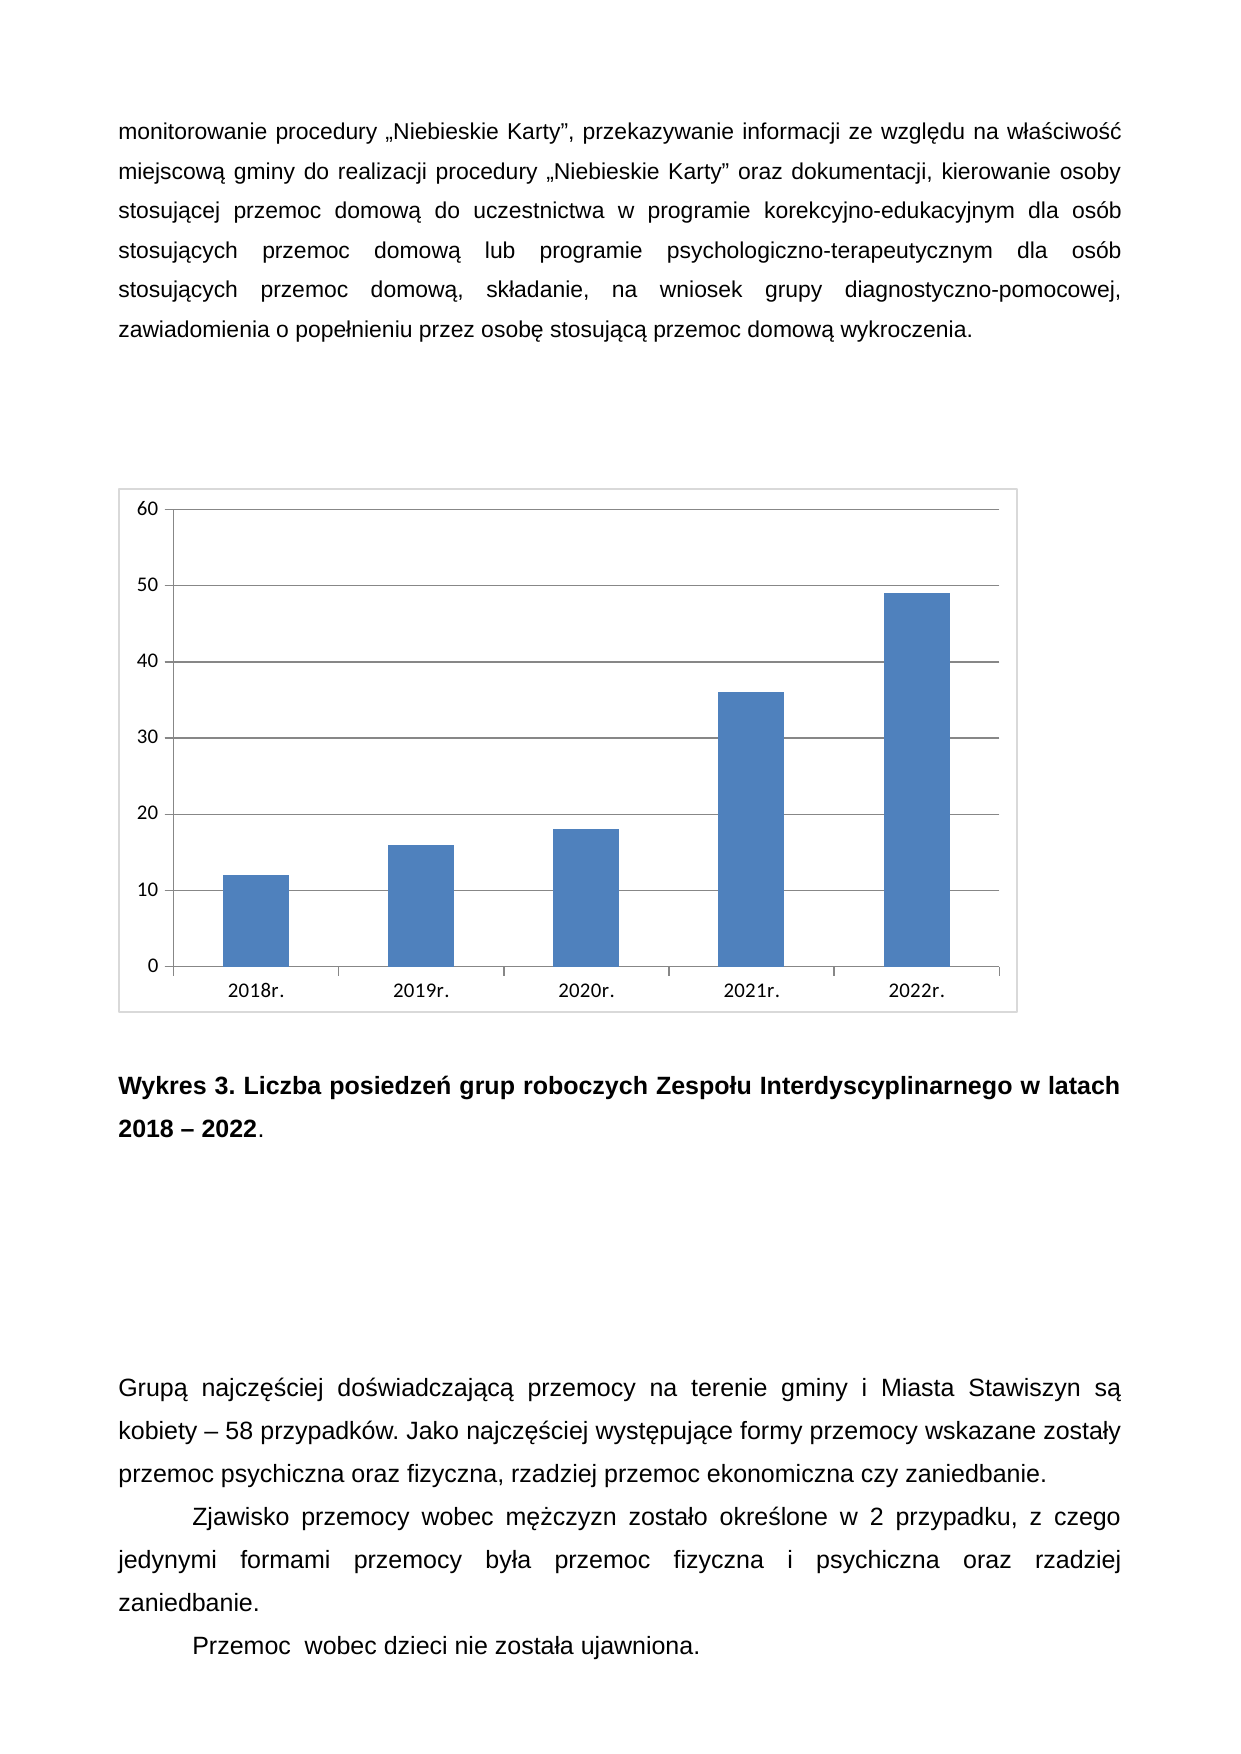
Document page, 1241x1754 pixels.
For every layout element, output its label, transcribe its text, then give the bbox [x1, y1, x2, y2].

text Grupą najczęściej doświadczającą przemocy na terenie gminy i Miasta Stawiszyn są kobiety – 58 przypadków. Jako najczęściej występujące formy przemocy wskazane zostały przemoc psychiczna oraz fizyczna, rzadziej przemoc ekonomiczna czy zaniedbanie. [118, 1372, 1122, 1487]
text Przemoc wobec dzieci nie została ujawniona. [118, 1631, 1122, 1660]
text Zjawisko przemocy wobec mężczyzn zostało określone w 2 przypadku, z czego jedynymi formami przemocy była przemoc fizyczna i psychiczna oraz rzadziej zaniedbanie. [118, 1502, 1122, 1617]
text monitorowanie procedury „Niebieskie Karty”, przekazywanie informacji ze względu na właściwość miejscową gminy do realizacji procedury „Niebieskie Karty” oraz dokumentacji, kierowanie osoby stosującej przemoc domową do uczestnictwa w programie korekcyjno-edukacyjnym dla osób stosujących przemoc domową lub programie psychologiczno-terapeutycznym dla osób stosujących przemoc domową, składanie, na wniosek grupy diagnostyczno-pomocowej, zawiadomienia o popełnieniu przez osobę stosującą przemoc domową wykroczenia. [118, 118, 1122, 342]
text Wykres 3. Liczba posiedzeń grup roboczych Zespołu Interdyscyplinarnego w latach 2018 – 2022. [118, 1071, 1122, 1142]
